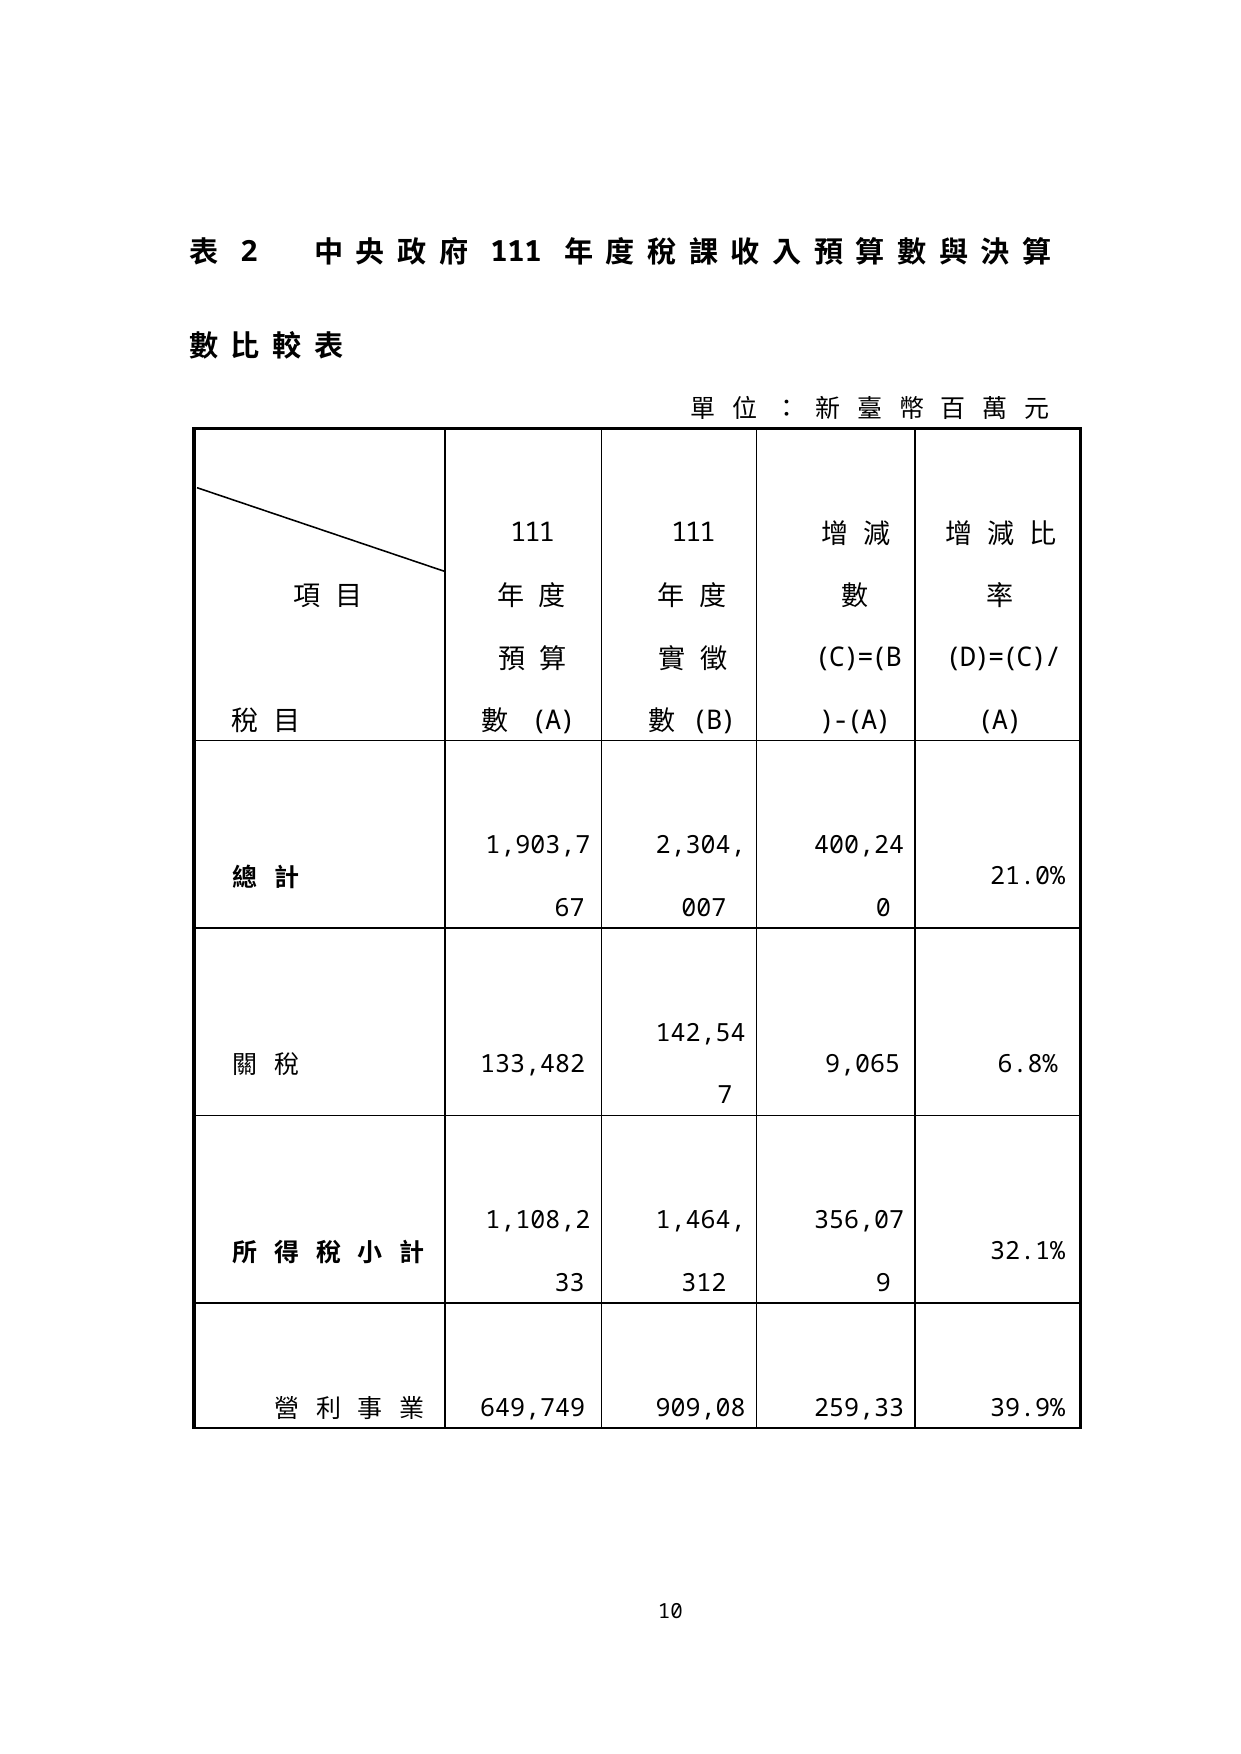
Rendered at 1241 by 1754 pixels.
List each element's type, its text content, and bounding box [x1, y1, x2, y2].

table_header 增減數 (C)=(B)-(A) [757, 430, 914, 740]
table_cell 356,079 [757, 1116, 914, 1302]
table_cell 21.0% [916, 741, 1079, 927]
text 單位：新臺幣百萬元 [183, 365, 1058, 427]
table_header 項目 稅目 [196, 489, 444, 740]
table_cell 所得稅小計 [196, 1116, 444, 1302]
table_cell 39.9% [916, 1304, 1079, 1427]
table_cell 1,903,767 [446, 741, 601, 927]
table_cell 關稅 [196, 929, 444, 1115]
table_cell 400,240 [757, 741, 914, 927]
table_cell 9,065 [757, 929, 914, 1115]
table_cell 6.8% [916, 929, 1079, 1115]
table_header [196, 430, 444, 569]
table_cell 1,464,312 [602, 1116, 756, 1302]
table_cell 1,108,233 [446, 1116, 601, 1302]
table_cell 總計 [196, 741, 444, 927]
table_header 111年度 實徵數(B) [602, 430, 756, 740]
table_cell 2,304,007 [602, 741, 756, 927]
table_cell 909,08 [602, 1304, 756, 1427]
table_cell 32.1% [916, 1116, 1079, 1302]
table_cell 營利事業 [196, 1304, 444, 1427]
table_cell 142,547 [602, 929, 756, 1115]
text 表2 中央政府111年度稅課收入預算數與決算數比較表 [183, 177, 1058, 365]
table_cell 133,482 [446, 929, 601, 1115]
table_cell 259,33 [757, 1304, 914, 1427]
table_header 111年度 預算數(A) [446, 430, 601, 740]
table_header 增減比率 (D)=(C)/(A) [916, 430, 1079, 740]
table_cell 649,749 [446, 1304, 601, 1427]
